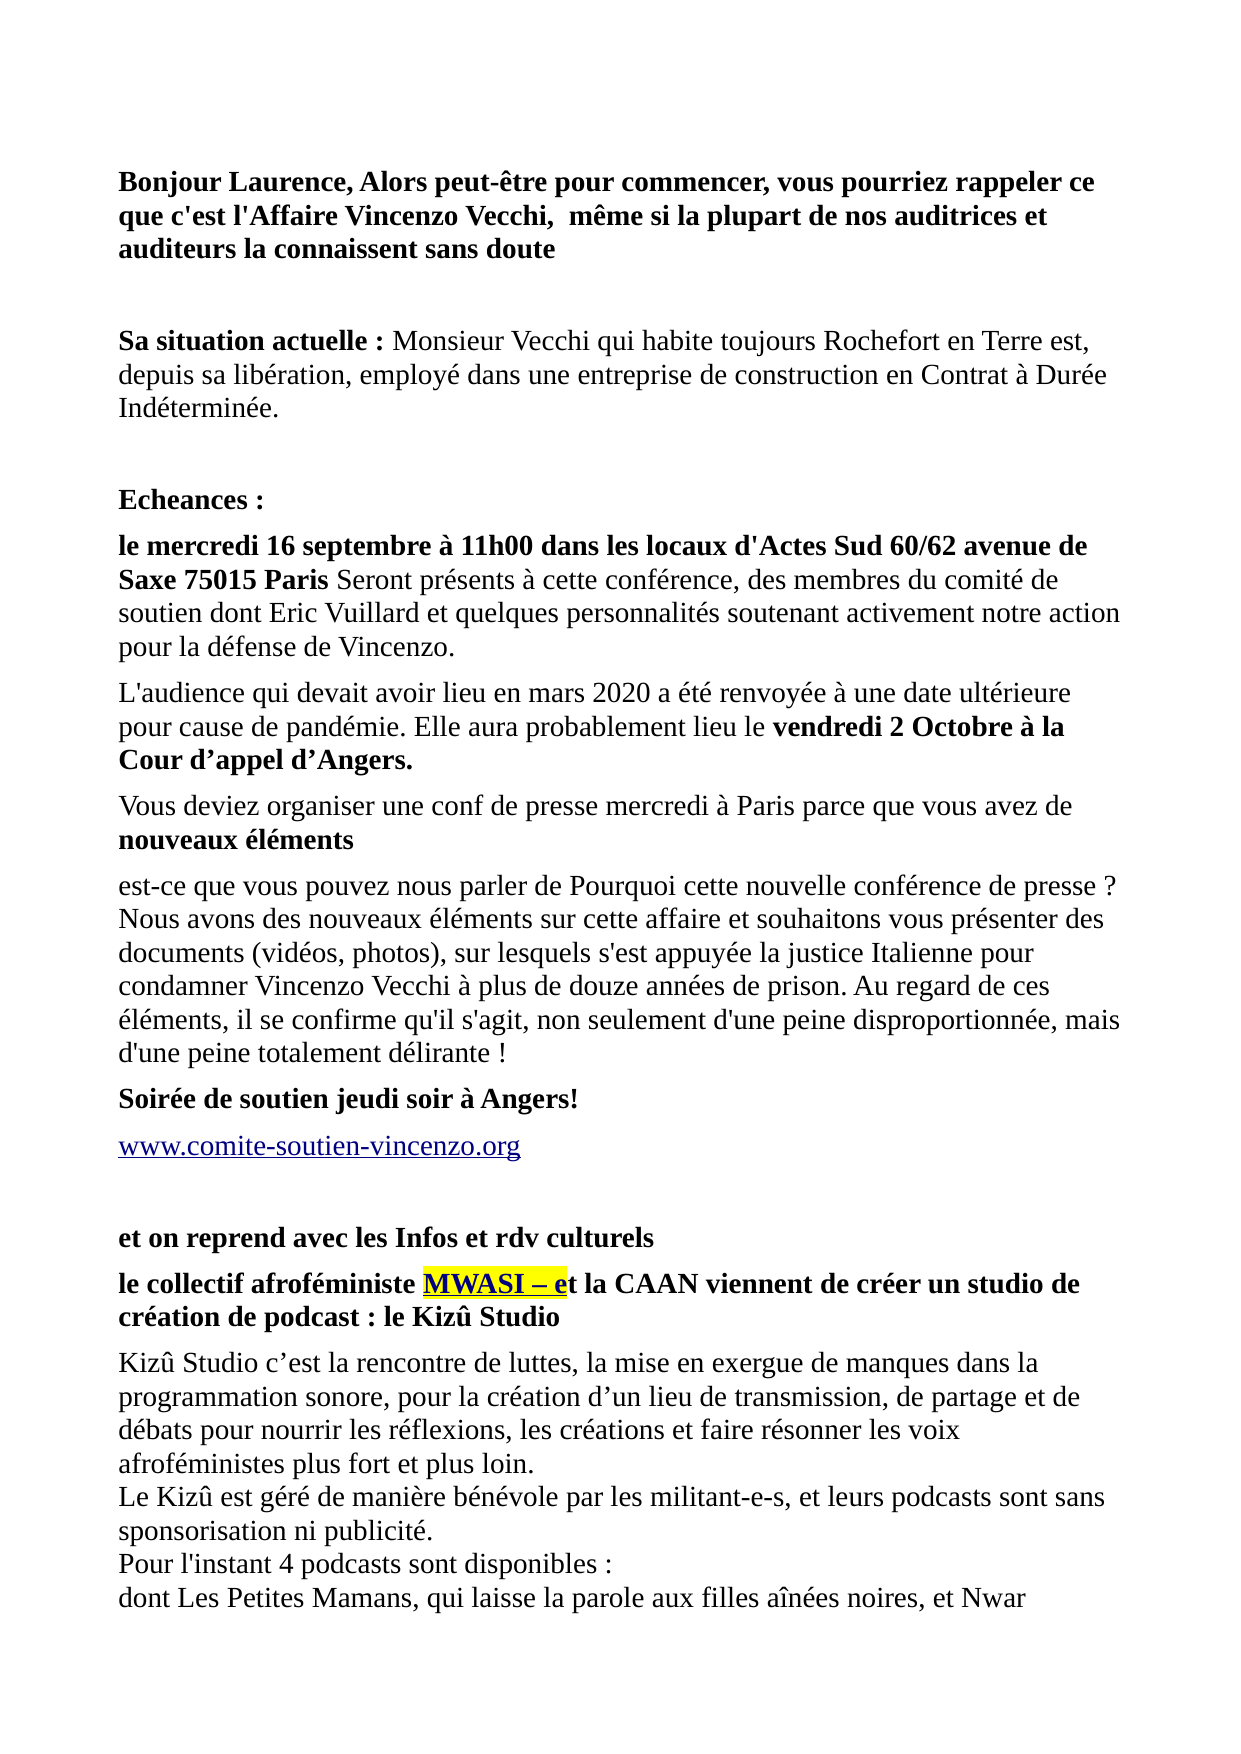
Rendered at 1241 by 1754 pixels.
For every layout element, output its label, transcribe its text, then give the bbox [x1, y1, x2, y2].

text dont Les Petites Mamans, qui laisse la parole aux filles aînées noires, et Nwar [118, 1580, 1122, 1614]
text est-ce que vous pouvez nous parler de Pourquoi cette nouvelle conférence de presse ? Nous avons des nouveaux éléments sur cette affaire et souhaitons vous présenter des documents (vidéos, photos), sur lesquels s'est appuyée la justice Italienne pour condamner Vincenzo Vecchi à plus de douze années de prison. Au regard de ces éléments, il se confirme qu'il s'agit, non seulement d'une peine disproportionnée, mais d'une peine totalement délirante ! [118, 868, 1122, 1069]
text Vous deviez organiser une conf de presse mercredi à Paris parce que vous avez de nouveaux éléments [118, 788, 1122, 855]
text Echeances : [118, 482, 1122, 516]
text Sa situation actuelle : Monsieur Vecchi qui habite toujours Rochefort en Terre est, depuis sa libération, employé dans une entreprise de construction en Contrat à Durée Indéterminée. [118, 323, 1122, 424]
text le mercredi 16 septembre à 11h00 dans les locaux d'Actes Sud 60/62 avenue de Saxe 75015 Paris Seront présents à cette conférence, des membres du comité de soutien dont Eric Vuillard et quelques personnalités soutenant activement notre action pour la défense de Vincenzo. [118, 528, 1122, 663]
subtitle le collectif afroféministe MWASI – et la CAAN viennent de créer un studio de création de podcast : le Kizû Studio [118, 1266, 1122, 1333]
text Kizû Studio c’est la rencontre de luttes, la mise en exergue de manques dans la programmation sonore, pour la création d’un lieu de transmission, de partage et de débats pour nourrir les réflexions, les créations et faire résonner les voix afroféministes plus fort et plus loin. [118, 1345, 1122, 1479]
text www.comite-soutien-vincenzo.org [118, 1128, 1122, 1161]
text Pour l'instant 4 podcasts sont disponibles : [118, 1547, 1122, 1580]
text Soirée de soutien jeudi soir à Angers! [118, 1082, 1122, 1115]
text L'audience qui devait avoir lieu en mars 2020 a été renvoyée à une date ultérieure pour cause de pandémie. Elle aura probablement lieu le vendredi 2 Octobre à la Cour d’appel d’Angers. [118, 675, 1122, 776]
text Le Kizû est géré de manière bénévole par les militant-e-s, et leurs podcasts sont sans sponsorisation ni publicité. [118, 1479, 1122, 1547]
text et on reprend avec les Infos et rdv culturels [118, 1220, 1122, 1253]
text Bonjour Laurence, Alors peut-être pour commencer, vous pourriez rappeler ce que c'est l'Affaire Vincenzo Vecchi, même si la plupart de nos auditrices et auditeurs la connaissent sans doute [118, 164, 1122, 265]
